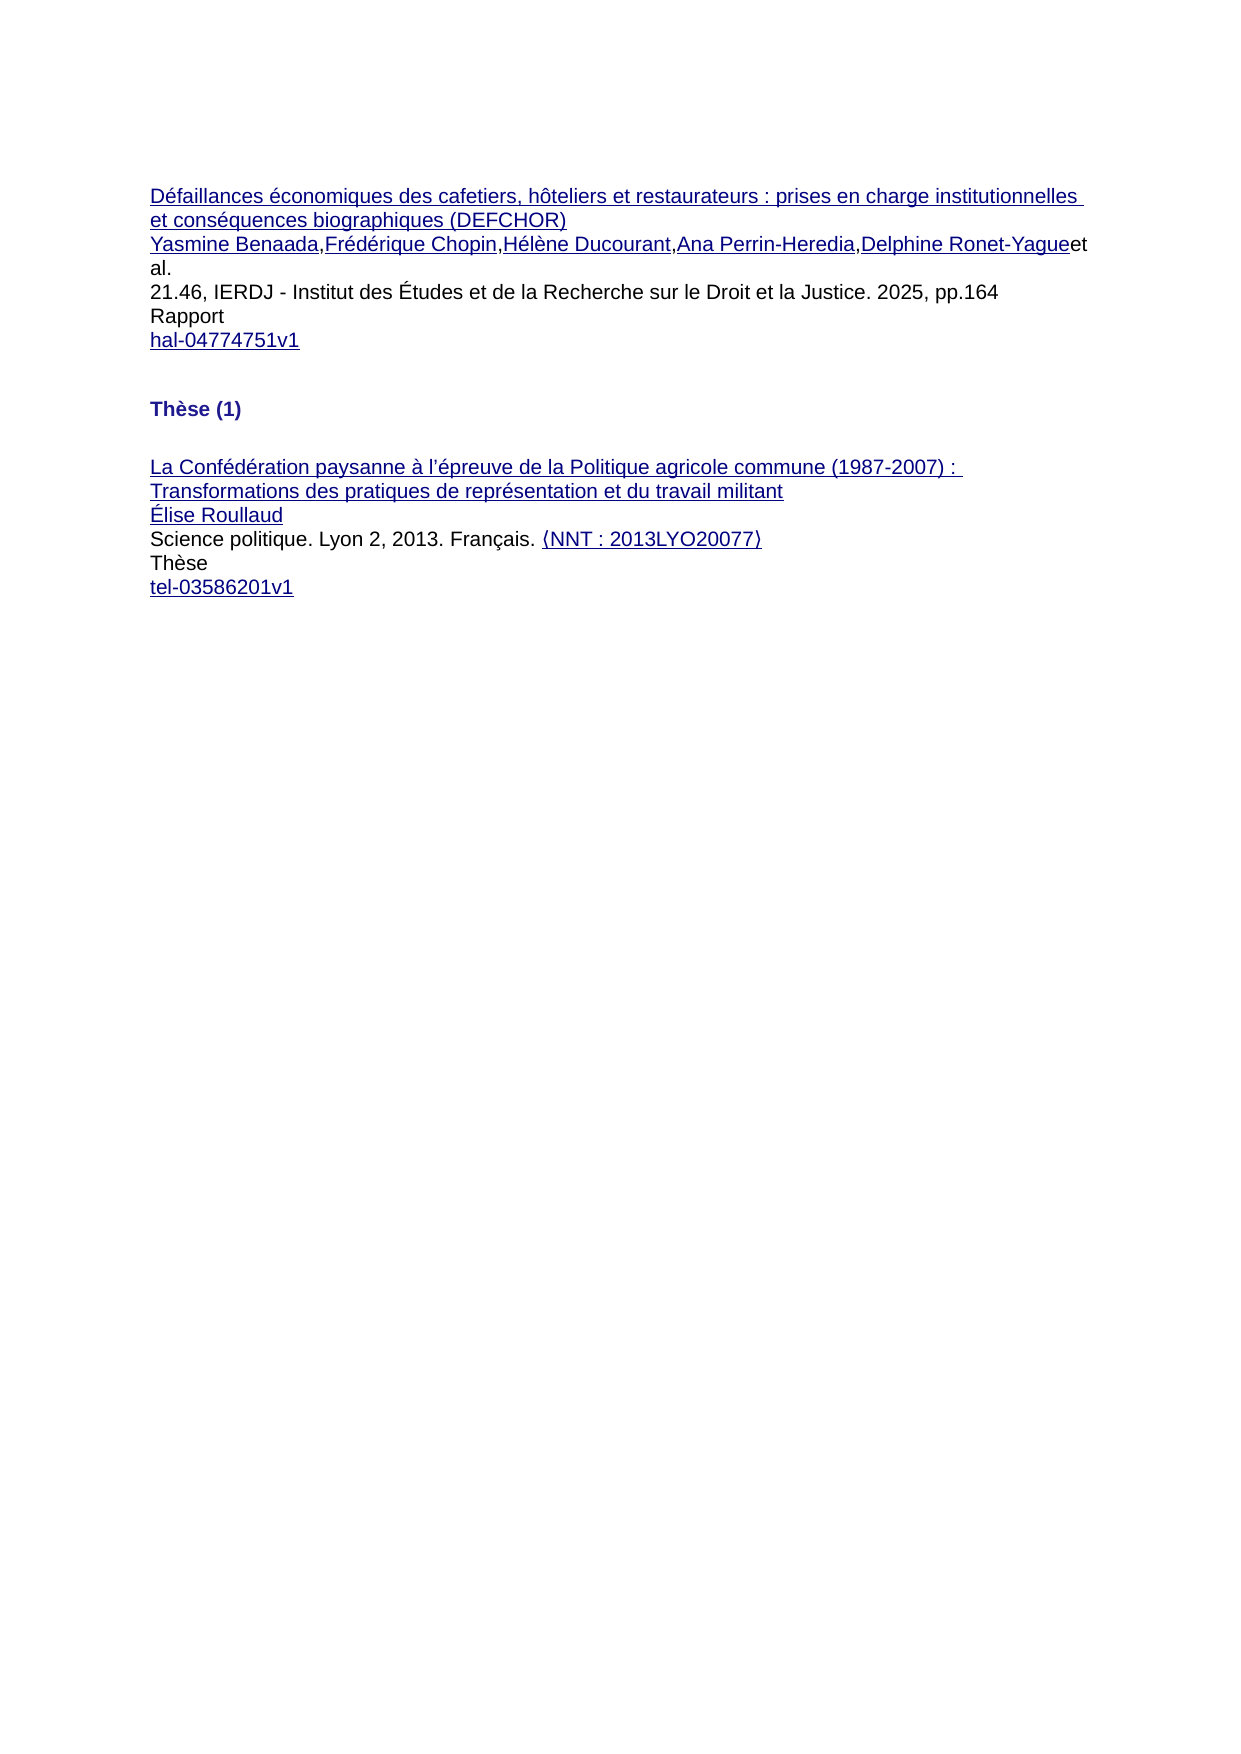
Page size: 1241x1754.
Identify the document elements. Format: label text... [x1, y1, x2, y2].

subtitle Thèse (1) [150, 397, 1090, 421]
table_header La Confédération paysanne à l’épreuve de la Politique agricole commune (1987-2007) : Transformations des pratiques de représentation et du travail militant Élise Roullaud Science politique. Lyon 2, 2013. Français. ⟨NNT : 2013LYO20077⟩ Thèse tel-03586201v1 [150, 455, 1090, 599]
table_header Défaillances économiques des cafetiers, hôteliers et restaurateurs : prises en charge institutionnelles et conséquences biographiques (DEFCHOR) Yasmine Benaada,Frédérique Chopin,Hélène Ducourant,Ana Perrin-Heredia,Delphine Ronet-Yagueet al. 21.46, IERDJ - Institut des Études et de la Recherche sur le Droit et la Justice. 2025, pp.164 Rapport hal-04774751v1 [150, 184, 1090, 352]
